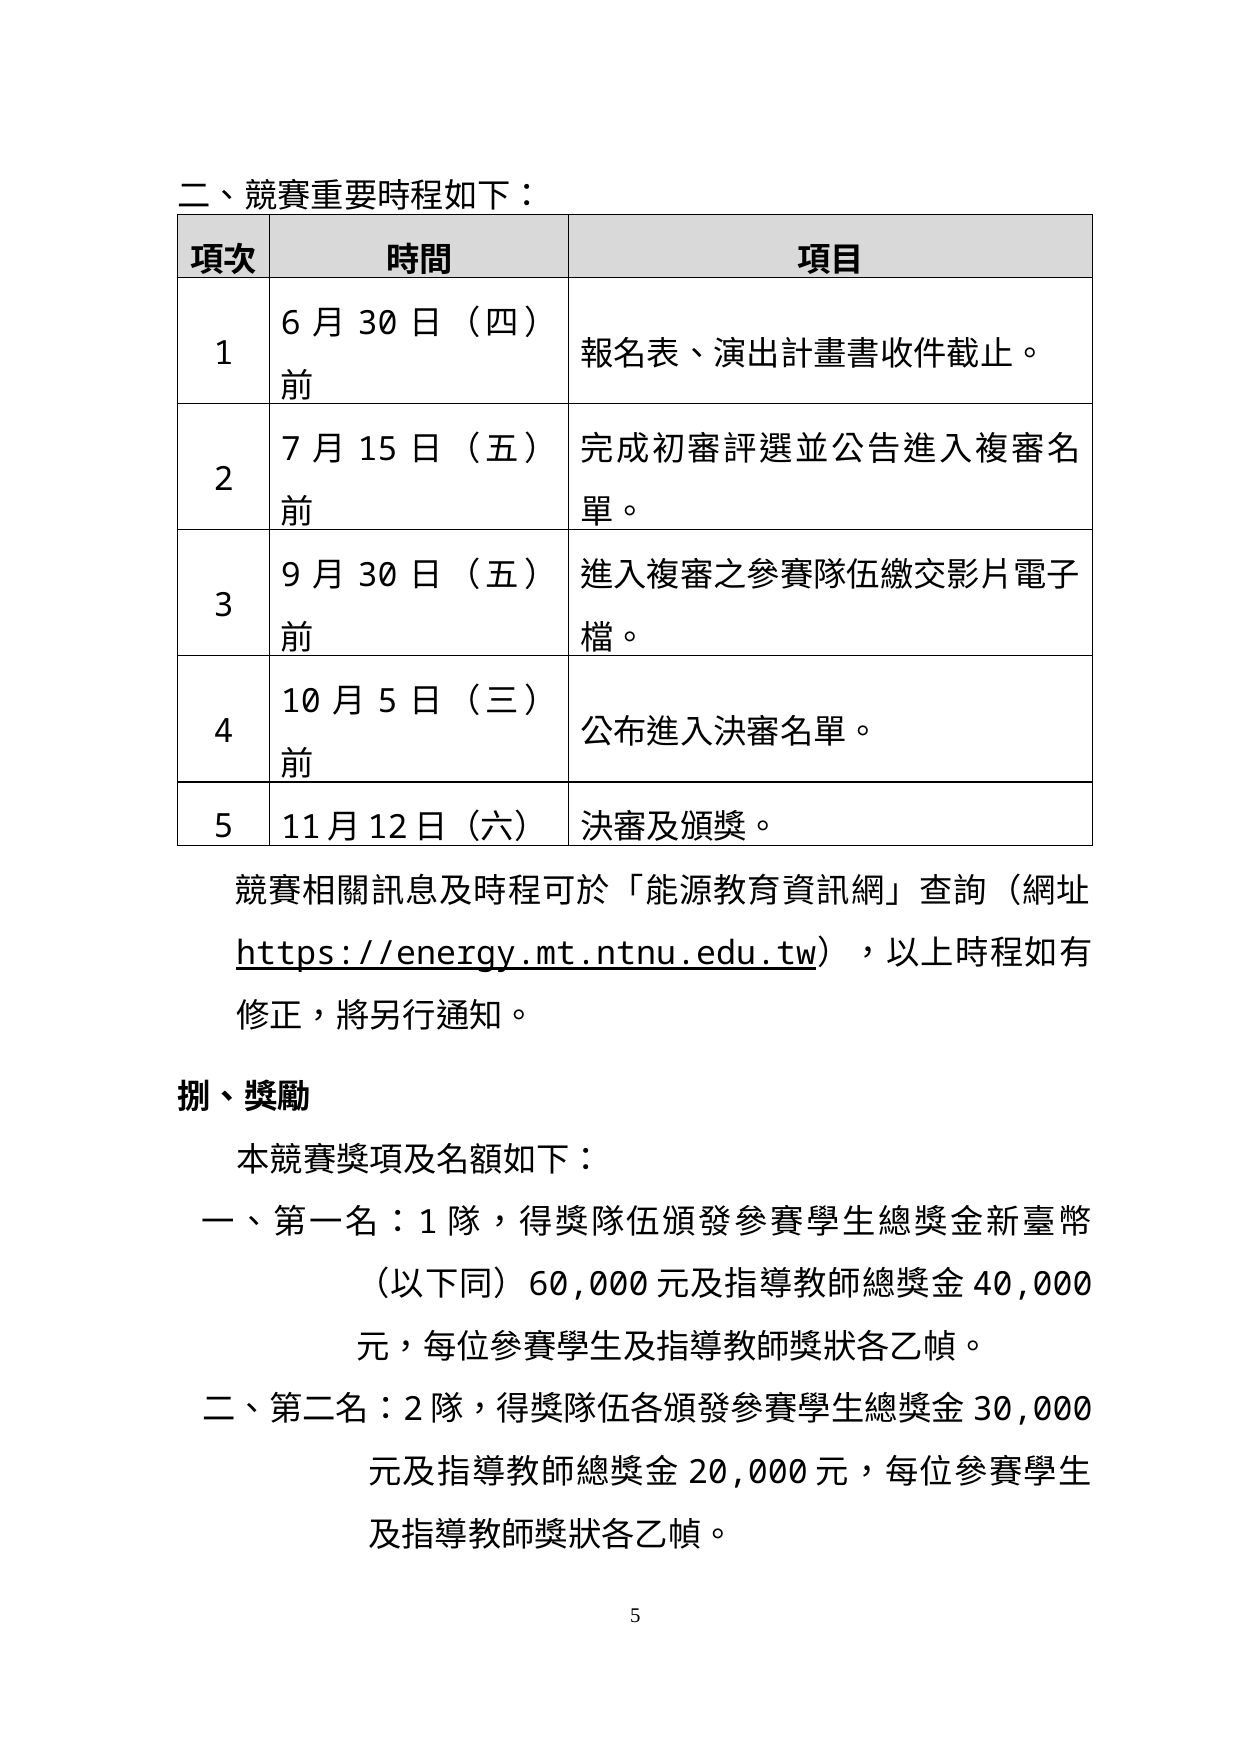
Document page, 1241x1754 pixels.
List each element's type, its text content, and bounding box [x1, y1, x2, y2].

table_cell 9月30日（五）前 [270, 530, 568, 655]
table_cell 6月30日（四）前 [270, 278, 568, 403]
table_cell 11月12日（六） [270, 783, 568, 845]
text 競賽相關訊息及時程可於「能源教育資訊網」查詢（網址：https://energy.mt.ntnu.edu.tw），以上時程如有修正，將另行通知。 [234, 846, 1092, 1033]
table_cell 1 [178, 278, 269, 403]
table_cell 10月5日（三）前 [270, 656, 568, 781]
text 二、競賽重要時程如下： [177, 151, 1092, 214]
text 一、第一名：1隊，得獎隊伍頒發參賽學生總獎金新臺幣（以下同）60,000元及指導教師總獎金40,000元，每位參賽學生及指導教師獎狀各乙幀。 [202, 1177, 1092, 1365]
table_header 項次 [178, 215, 269, 277]
table_cell 完成初審評選並公告進入複審名單。 [569, 404, 1092, 529]
table_cell 公布進入決審名單。 [569, 656, 1092, 781]
table_cell 4 [178, 656, 269, 781]
table_cell 7月15日（五）前 [270, 404, 568, 529]
table_header 項目 [569, 215, 1092, 277]
text 二、第二名：2隊，得獎隊伍各頒發參賽學生總獎金30,000元及指導教師總獎金20,000元，每位參賽學生及指導教師獎狀各乙幀。 [202, 1365, 1092, 1552]
table_cell 進入複審之參賽隊伍繳交影片電子檔。 [569, 530, 1092, 655]
table_cell 報名表、演出計畫書收件截止。 [569, 278, 1092, 403]
table_cell 決審及頒獎。 [569, 783, 1092, 845]
text 捌、獎勵 [177, 1052, 1092, 1115]
table_cell 3 [178, 530, 269, 655]
table_header 時間 [270, 215, 568, 277]
text 本競賽獎項及名額如下： [177, 1115, 1092, 1177]
table_cell 5 [178, 783, 269, 845]
table_cell 2 [178, 404, 269, 529]
